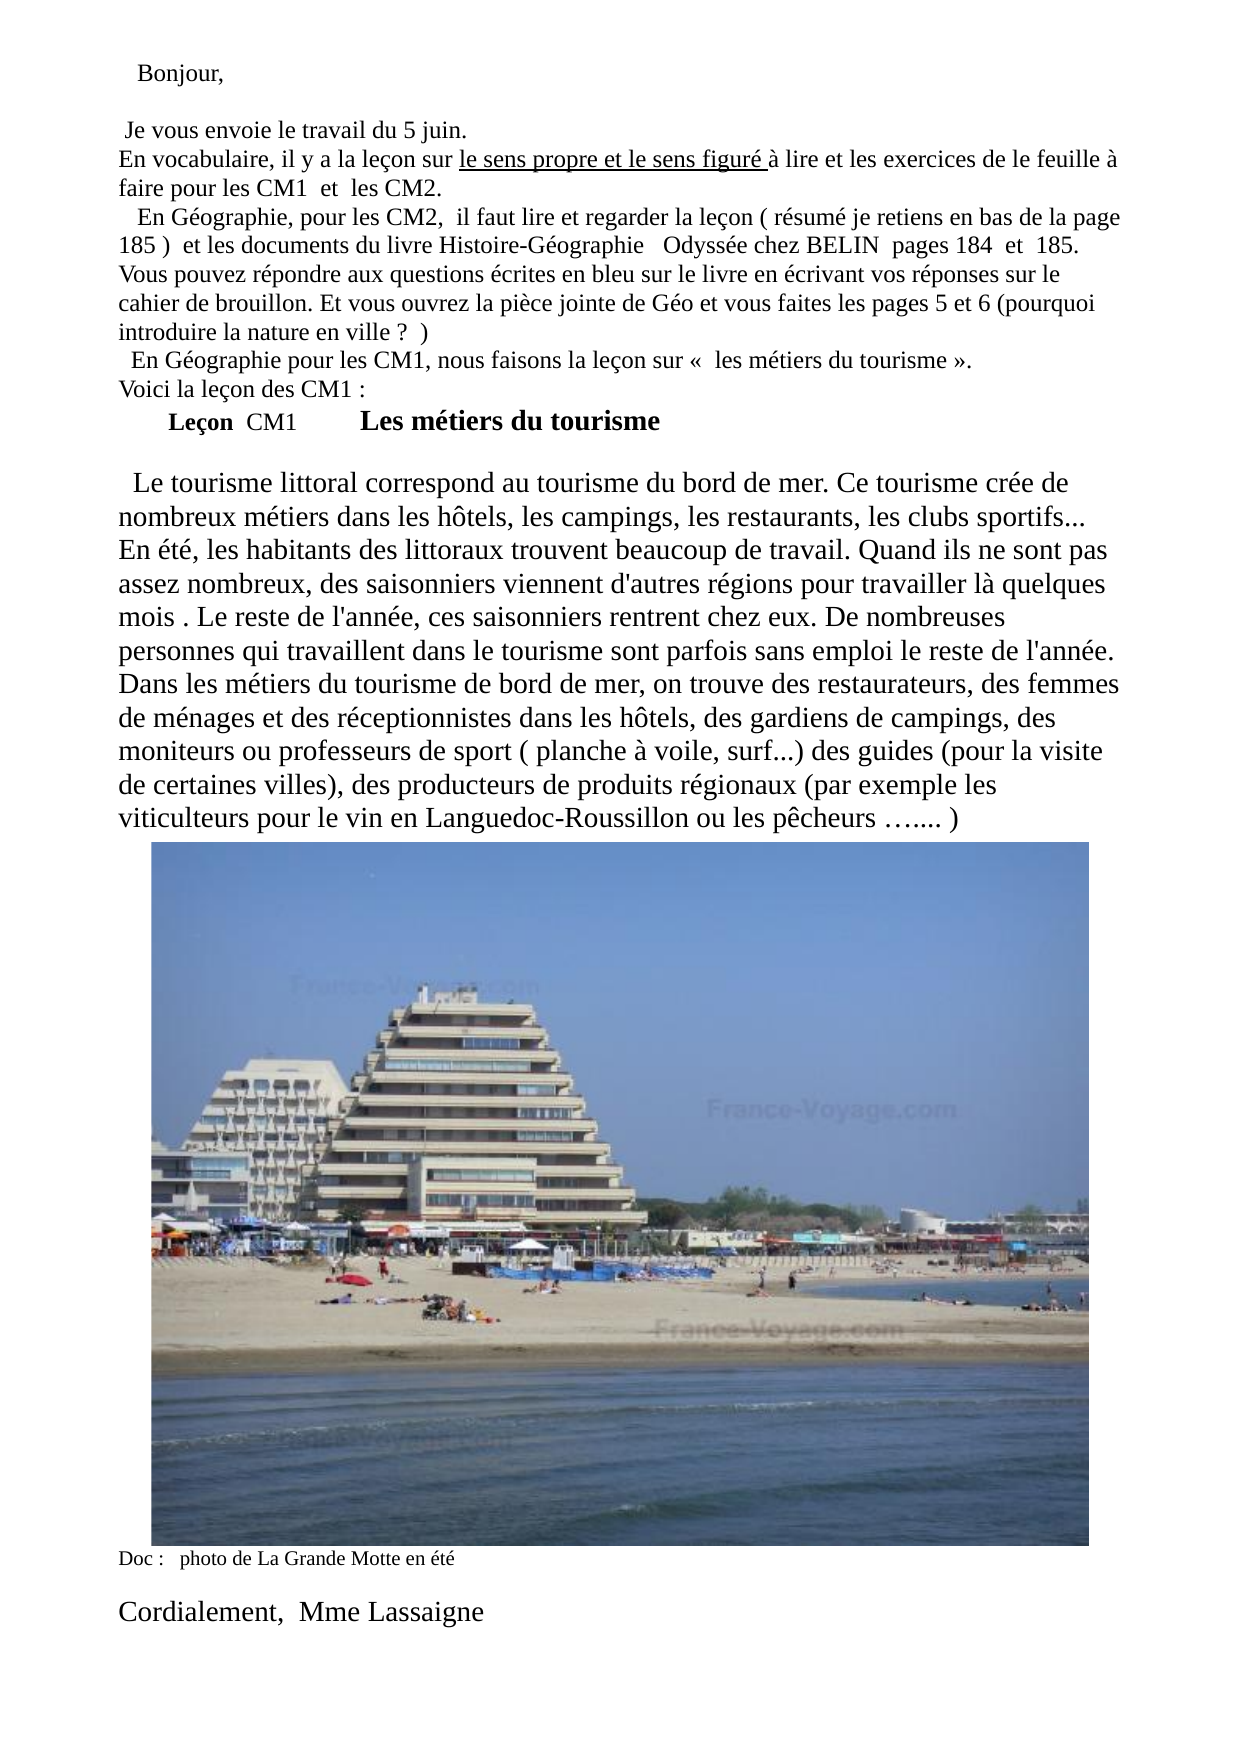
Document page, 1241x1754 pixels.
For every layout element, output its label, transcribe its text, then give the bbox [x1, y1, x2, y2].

text Voici la leçon des CM1 : [118, 374, 1122, 403]
text Dans les métiers du tourisme de bord de mer, on trouve des restaurateurs, des femmes de ménages et des réceptionnistes dans les hôtels, des gardiens de campings, des moniteurs ou professeurs de sport ( planche à voile, surf...) des guides (pour la visite de certaines villes), des producteurs de produits régionaux (par exemple les viticulteurs pour le vin en Languedoc-Roussillon ou les pêcheurs ….... ) [118, 666, 1122, 834]
text Doc : photo de La Grande Motte en été [118, 892, 1122, 1569]
text En vocabulaire, il y a la leçon sur le sens propre et le sens figuré à lire et les exercices de le feuille à faire pour les CM1 et les CM2. [118, 144, 1122, 202]
text Cordialement, Mme Lassaigne [118, 1594, 1122, 1627]
text En Géographie, pour les CM2, il faut lire et regarder la leçon ( résumé je retiens en bas de la page 185 ) et les documents du livre Histoire-Géographie Odyssée chez BELIN pages 184 et 185. Vous pouvez répondre aux questions écrites en bleu sur le livre en écrivant vos réponses sur le cahier de brouillon. Et vous ouvrez la pièce jointe de Géo et vous faites les pages 5 et 6 (pourquoi introduire la nature en ville ? ) [118, 202, 1122, 345]
text En Géographie pour les CM1, nous faisons la leçon sur « les métiers du tourisme ». [118, 345, 1122, 374]
text Je vous envoie le travail du 5 juin. [118, 115, 1122, 144]
text Le tourisme littoral correspond au tourisme du bord de mer. Ce tourisme crée de nombreux métiers dans les hôtels, les campings, les restaurants, les clubs sportifs... En été, les habitants des littoraux trouvent beaucoup de travail. Quand ils ne sont pas assez nombreux, des saisonniers viennent d'autres régions pour travailler là quelques mois . Le reste de l'année, ces saisonniers rentrent chez eux. De nombreuses personnes qui travaillent dans le tourisme sont parfois sans emploi le reste de l'année. [118, 465, 1122, 666]
text Bonjour, [118, 58, 1122, 87]
text Leçon CM1 Les métiers du tourisme [118, 403, 1122, 436]
